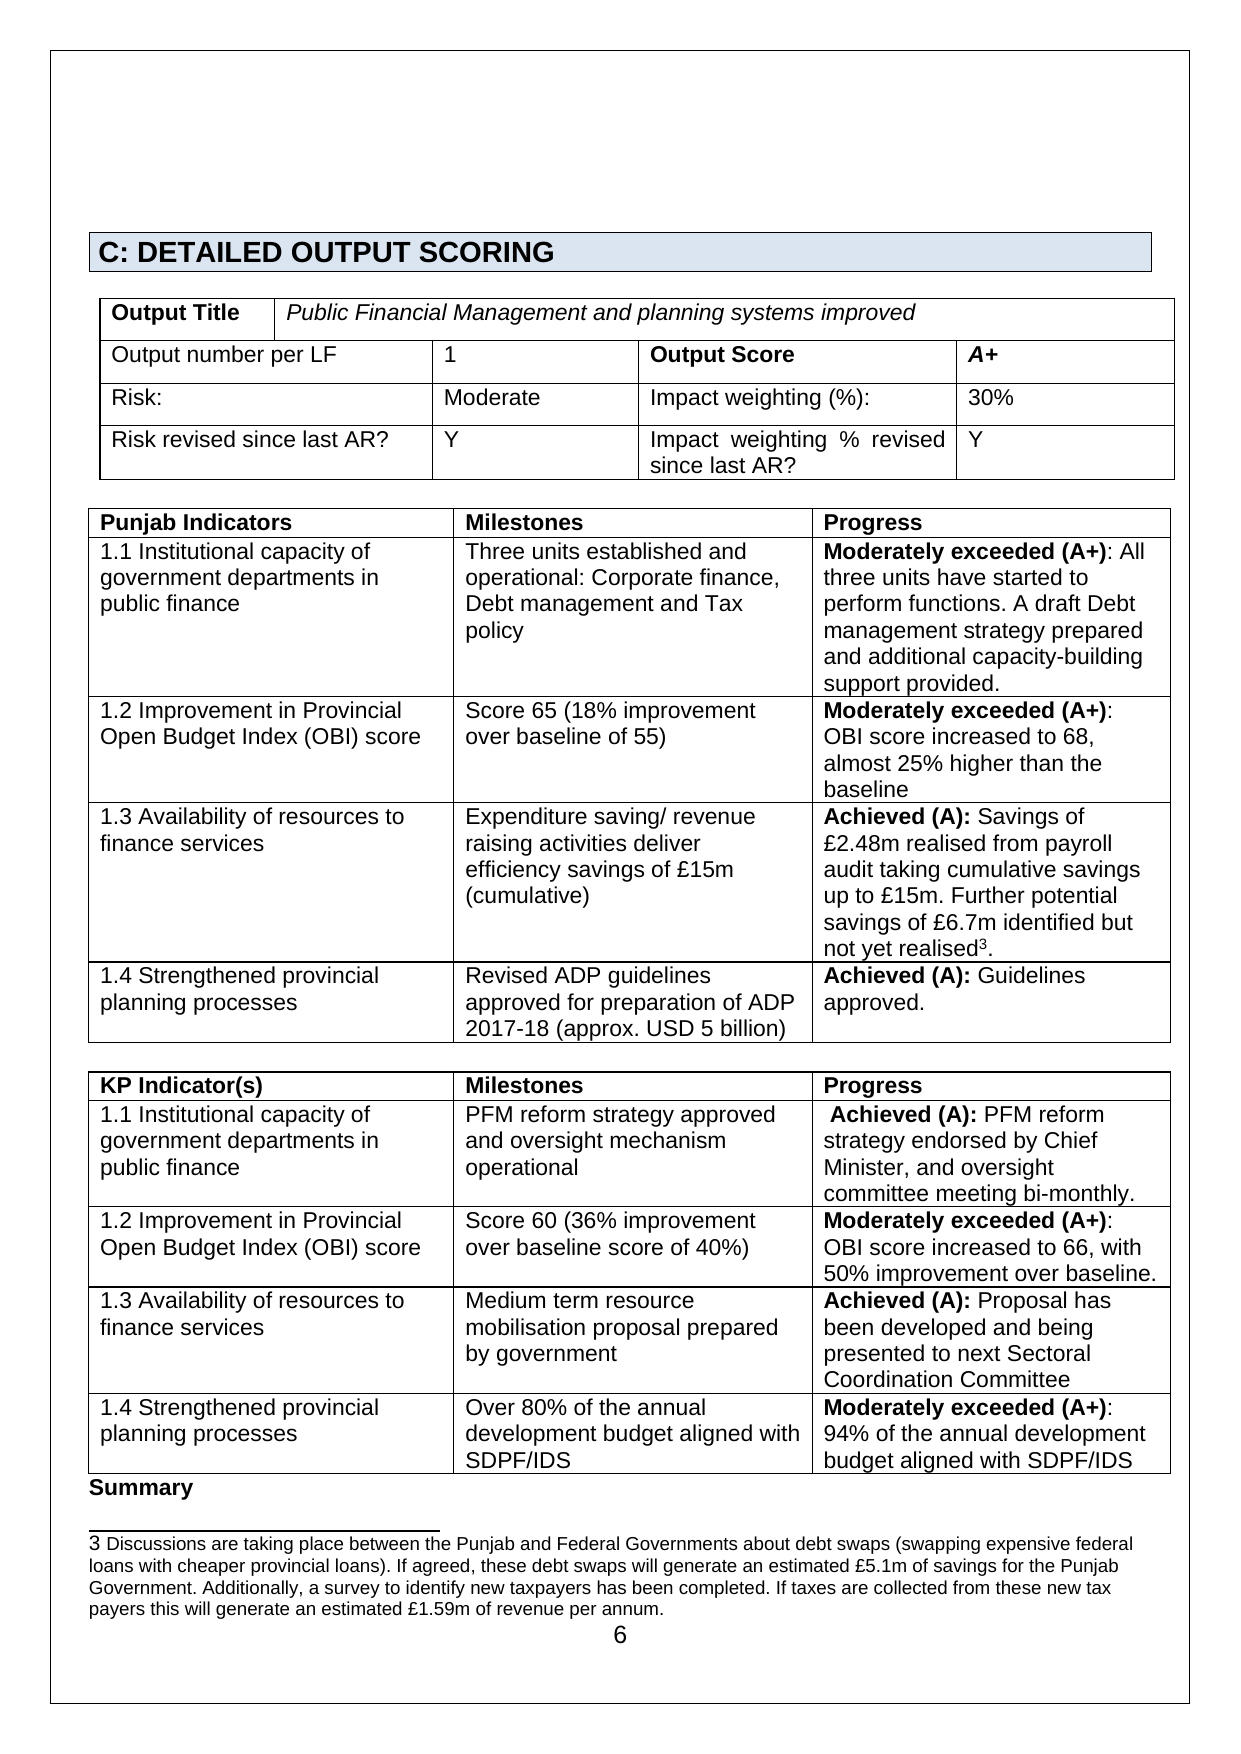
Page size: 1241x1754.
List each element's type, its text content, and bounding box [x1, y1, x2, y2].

table_cell Three units established and operational: Corporate finance, Debt management and Tax policy [454, 538, 812, 696]
table_cell PFM reform strategy approved and oversight mechanism operational [454, 1101, 812, 1206]
text Summary [89, 1474, 1152, 1500]
table_cell A+ [957, 341, 1174, 382]
table_cell Y [957, 426, 1174, 478]
table_cell Achieved (A): Savings of £2.48m realised from payroll audit taking cumulative savings up to £15m. Further potential savings of £6.7m identified but not yet realised. [813, 803, 1170, 961]
table_cell Achieved (A): Guidelines approved. [813, 963, 1170, 1042]
table_cell 1.3 Availability of resources to finance services [89, 803, 453, 961]
subtitle C: DETAILED OUTPUT SCORING [90, 233, 1151, 271]
table_cell 1.1 Institutional capacity of government departments in public finance [89, 538, 453, 696]
table_cell Score 60 (36% improvement over baseline score of 40%) [454, 1207, 812, 1286]
table_header Milestones [454, 1073, 812, 1100]
table_cell Output number per LF [101, 341, 432, 382]
table_cell Moderate [433, 384, 638, 425]
table_cell 1.3 Availability of resources to finance services [89, 1288, 453, 1393]
table_header Progress [813, 509, 1170, 537]
table_cell Output Score [639, 341, 956, 382]
table_cell Medium term resource mobilisation proposal prepared by government [454, 1288, 812, 1393]
table_cell 1.2 Improvement in Provincial Open Budget Index (OBI) score [89, 1207, 453, 1286]
table_cell Risk revised since last AR? [101, 426, 432, 478]
table_cell Y [433, 426, 638, 478]
table_cell Over 80% of the annual development budget aligned with SDPF/IDS [454, 1394, 812, 1473]
table_cell Revised ADP guidelines approved for preparation of ADP 2017-18 (approx. USD 5 billion) [454, 963, 812, 1042]
table_cell Moderately exceeded (A+): 94% of the annual development budget aligned with SDPF/IDS [813, 1394, 1170, 1473]
table_header Punjab Indicators [89, 509, 453, 537]
table_cell Impact weighting (%): [639, 384, 956, 425]
table_header KP Indicator(s) [89, 1073, 453, 1100]
table_header Output Title [101, 299, 274, 340]
table_cell 1 [433, 341, 638, 382]
table_cell Achieved (A): PFM reform strategy endorsed by Chief Minister, and oversight committee meeting bi-monthly. [813, 1101, 1170, 1206]
table_header Public Financial Management and planning systems improved [275, 299, 1174, 340]
table_cell Score 65 (18% improvement over baseline of 55) [454, 697, 812, 802]
table_cell Moderately exceeded (A+): OBI score increased to 66, with 50% improvement over baseline. [813, 1207, 1170, 1286]
table_cell 1.1 Institutional capacity of government departments in public finance [89, 1101, 453, 1206]
table_header Milestones [454, 509, 812, 537]
table_cell Moderately exceeded (A+): All three units have started to perform functions. A draft Debt management strategy prepared and additional capacity-building support provided. [813, 538, 1170, 696]
table_cell Risk: [101, 384, 432, 425]
table_cell Achieved (A): Proposal has been developed and being presented to next Sectoral Coordination Committee [813, 1288, 1170, 1393]
table_cell 30% [957, 384, 1174, 425]
table_header Progress [813, 1073, 1170, 1100]
table_cell Impact weighting % revised since last AR? [639, 426, 956, 478]
table_cell 1.4 Strengthened provincial planning processes [89, 963, 453, 1042]
table_cell 1.4 Strengthened provincial planning processes [89, 1394, 453, 1473]
table_cell Expenditure saving/ revenue raising activities deliver efficiency savings of £15m (cumulative) [454, 803, 812, 961]
table_cell Moderately exceeded (A+): OBI score increased to 68, almost 25% higher than the baseline [813, 697, 1170, 802]
table_cell 1.2 Improvement in Provincial Open Budget Index (OBI) score [89, 697, 453, 802]
